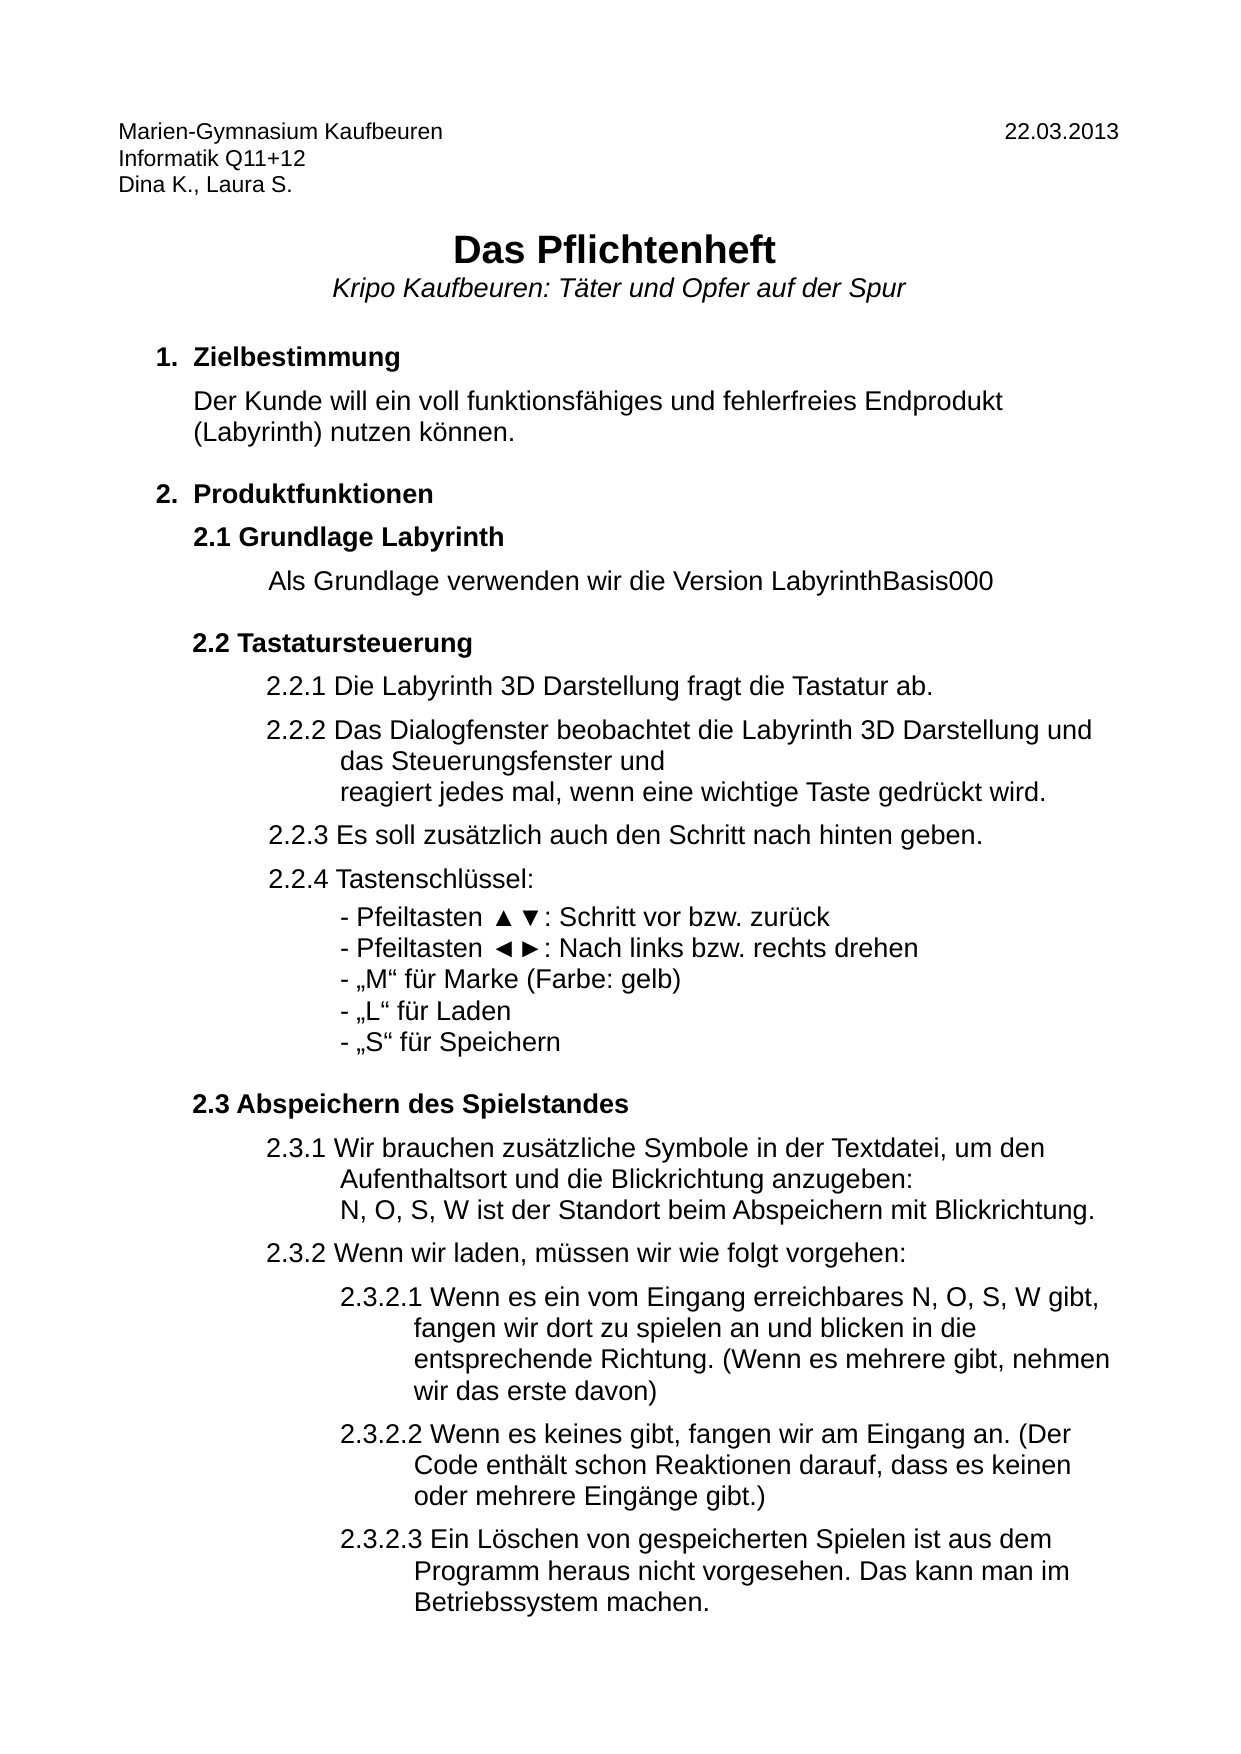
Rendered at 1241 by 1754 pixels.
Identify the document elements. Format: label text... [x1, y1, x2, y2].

text wir das erste davon) [118, 1374, 1122, 1406]
text - „L“ für Laden [118, 995, 1122, 1026]
text - Pfeiltasten ◄►: Nach links bzw. rechts drehen [118, 932, 1122, 963]
text N, O, S, W ist der Standort beim Abspeichern mit Blickrichtung. [118, 1194, 1122, 1226]
text 2.2.2 Das Dialogfenster beobachtet die Labyrinth 3D Darstellung und das Steuerungsfenster und [118, 714, 1122, 776]
text reagiert jedes mal, wenn eine wichtige Taste gedrückt wird. [118, 776, 1122, 807]
list Der Kunde will ein voll funktionsfähiges und fehlerfreies Endprodukt (Labyrinth) nutzen können. [156, 384, 1122, 447]
text Kripo Kaufbeuren: Täter und Opfer auf der Spur [118, 272, 1122, 303]
text Marien-Gymnasium Kaufbeuren 22.03.2013 [118, 118, 1122, 144]
text Code enthält schon Reaktionen darauf, dass es keinen [118, 1449, 1122, 1480]
text 2.3.2.2 Wenn es keines gibt, fangen wir am Eingang an. (Der [118, 1418, 1122, 1449]
text Dina K., Laura S. [118, 171, 1122, 197]
text - „S“ für Speichern [118, 1026, 1122, 1057]
text - „M“ für Marke (Farbe: gelb) [118, 963, 1122, 995]
text Aufenthaltsort und die Blickrichtung anzugeben: [118, 1163, 1122, 1194]
text Das Pflichtenheft [118, 226, 1122, 272]
list Zielbestimmung [156, 341, 1122, 372]
text 2.3.2.1 Wenn es ein vom Eingang erreichbares N, O, S, W gibt, [118, 1281, 1122, 1312]
text 2.3 Abspeichern des Spielstandes [118, 1088, 1122, 1120]
list Produktfunktionen [156, 478, 1122, 509]
list 2.2.4 Tastenschlüssel: [231, 863, 1122, 894]
text oder mehrere Eingänge gibt.) [118, 1480, 1122, 1511]
text 2.2 Tastatursteuerung [118, 627, 1122, 658]
list 2.2.3 Es soll zusätzlich auch den Schritt nach hinten geben. [231, 819, 1122, 851]
text 2.3.1 Wir brauchen zusätzliche Symbole in der Textdatei, um den [118, 1132, 1122, 1163]
list Als Grundlage verwenden wir die Version LabyrinthBasis000 [231, 565, 1122, 596]
text fangen wir dort zu spielen an und blicken in die entsprechende Richtung. (Wenn es mehrere gibt, nehmen [118, 1312, 1122, 1374]
text 2.3.2.3 Ein Löschen von gespeicherten Spielen ist aus dem Programm heraus nicht vorgesehen. Das kann man im Betriebssystem machen. [118, 1523, 1122, 1617]
list 2.1 Grundlage Labyrinth [156, 521, 1122, 553]
text 2.3.2 Wenn wir laden, müssen wir wie folgt vorgehen: [118, 1237, 1122, 1269]
text Informatik Q11+12 [118, 144, 1122, 171]
text 2.2.1 Die Labyrinth 3D Darstellung fragt die Tastatur ab. [118, 670, 1122, 702]
text - Pfeiltasten ▲▼: Schritt vor bzw. zurück [118, 901, 1122, 932]
